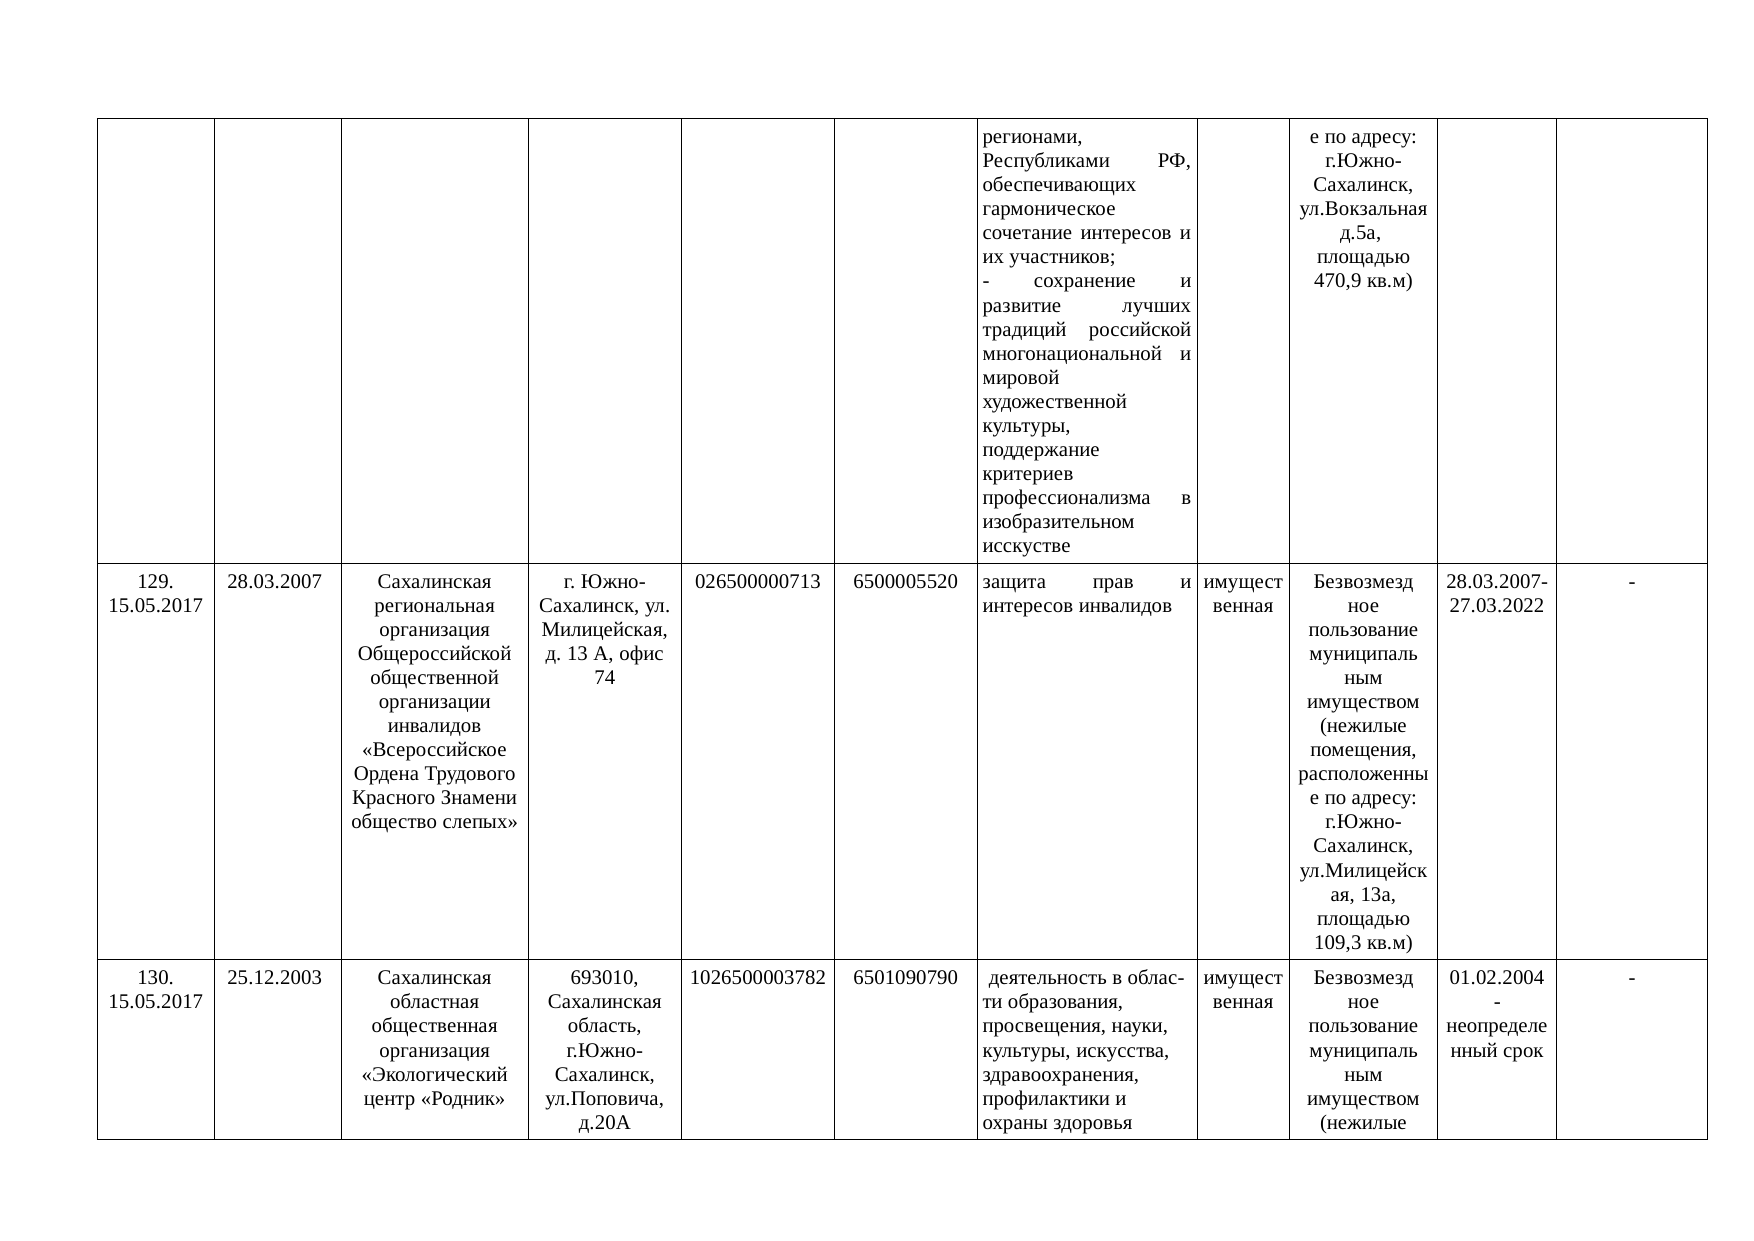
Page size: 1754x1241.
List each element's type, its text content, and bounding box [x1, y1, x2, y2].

table_cell 28.03.2007-27.03.2022 [1438, 564, 1556, 959]
table_cell Сахалинская региональная организация Общероссийской общественной организации инвалидов «Всероссийское Ордена Трудового Красного Знамени общество слепых» [342, 564, 528, 959]
table_cell регионами, Республиками РФ, обеспечивающих гармоническое сочетание интересов и их участников; - сохранение и развитие лучших традиций российской многонациональной и мировой художественной культуры, поддержание критериев профессионализма в изобразительном исскустве [978, 119, 1197, 563]
table_cell деятельность в облас- ти образования, просвещения, науки, культуры, искусства, здравоохранения, профилактики и охраны здоровья [978, 960, 1197, 1139]
table_cell 1026500003782 [682, 960, 834, 1139]
table_cell 6500005520 [835, 564, 977, 959]
table_cell [529, 119, 681, 563]
table_cell е по адресу: г.Южно-Сахалинск, ул.Вокзальная д.5а, площадью 470,9 кв.м) [1290, 119, 1437, 563]
table_cell [98, 119, 214, 563]
table_cell [1198, 119, 1289, 563]
table_cell [215, 119, 341, 563]
table_cell 129. 15.05.2017 [98, 564, 214, 959]
table_cell - [1557, 564, 1707, 959]
table_cell имущественная [1198, 564, 1289, 959]
table_cell 01.02.2004 -неопределенный срок [1438, 960, 1556, 1139]
table_cell - [1557, 119, 1707, 563]
table_cell защита прав и интересов инвалидов [978, 564, 1197, 959]
table_cell 130. 15.05.2017 [98, 960, 214, 1139]
table_cell [342, 119, 528, 563]
table_cell Безвозмезд ное пользование муниципаль ным имуществом (нежилые [1290, 960, 1437, 1139]
table_cell Сахалинская областная общественная организация «Экологический центр «Родник» [342, 960, 528, 1139]
table_cell [1438, 119, 1556, 563]
table_cell [835, 119, 977, 563]
table_cell 693010, Сахалинская область, г.Южно-Сахалинск, ул.Поповича, д.20А [529, 960, 681, 1139]
table_cell имущественная [1198, 960, 1289, 1139]
table_cell 026500000713 [682, 564, 834, 959]
table_cell [682, 119, 834, 563]
table_cell Безвозмезд ное пользование муниципаль ным имуществом (нежилые помещения, расположенные по адресу: г.Южно-Сахалинск, ул.Милицейская, 13а, площадью 109,3 кв.м) [1290, 564, 1437, 959]
table_cell 25.12.2003 [215, 960, 341, 1139]
table_cell г. Южно-Сахалинск, ул. Милицейская, д. 13 А, офис 74 [529, 564, 681, 959]
table_cell - [1557, 960, 1707, 1139]
table_cell 28.03.2007 [215, 564, 341, 959]
table_cell 6501090790 [835, 960, 977, 1139]
